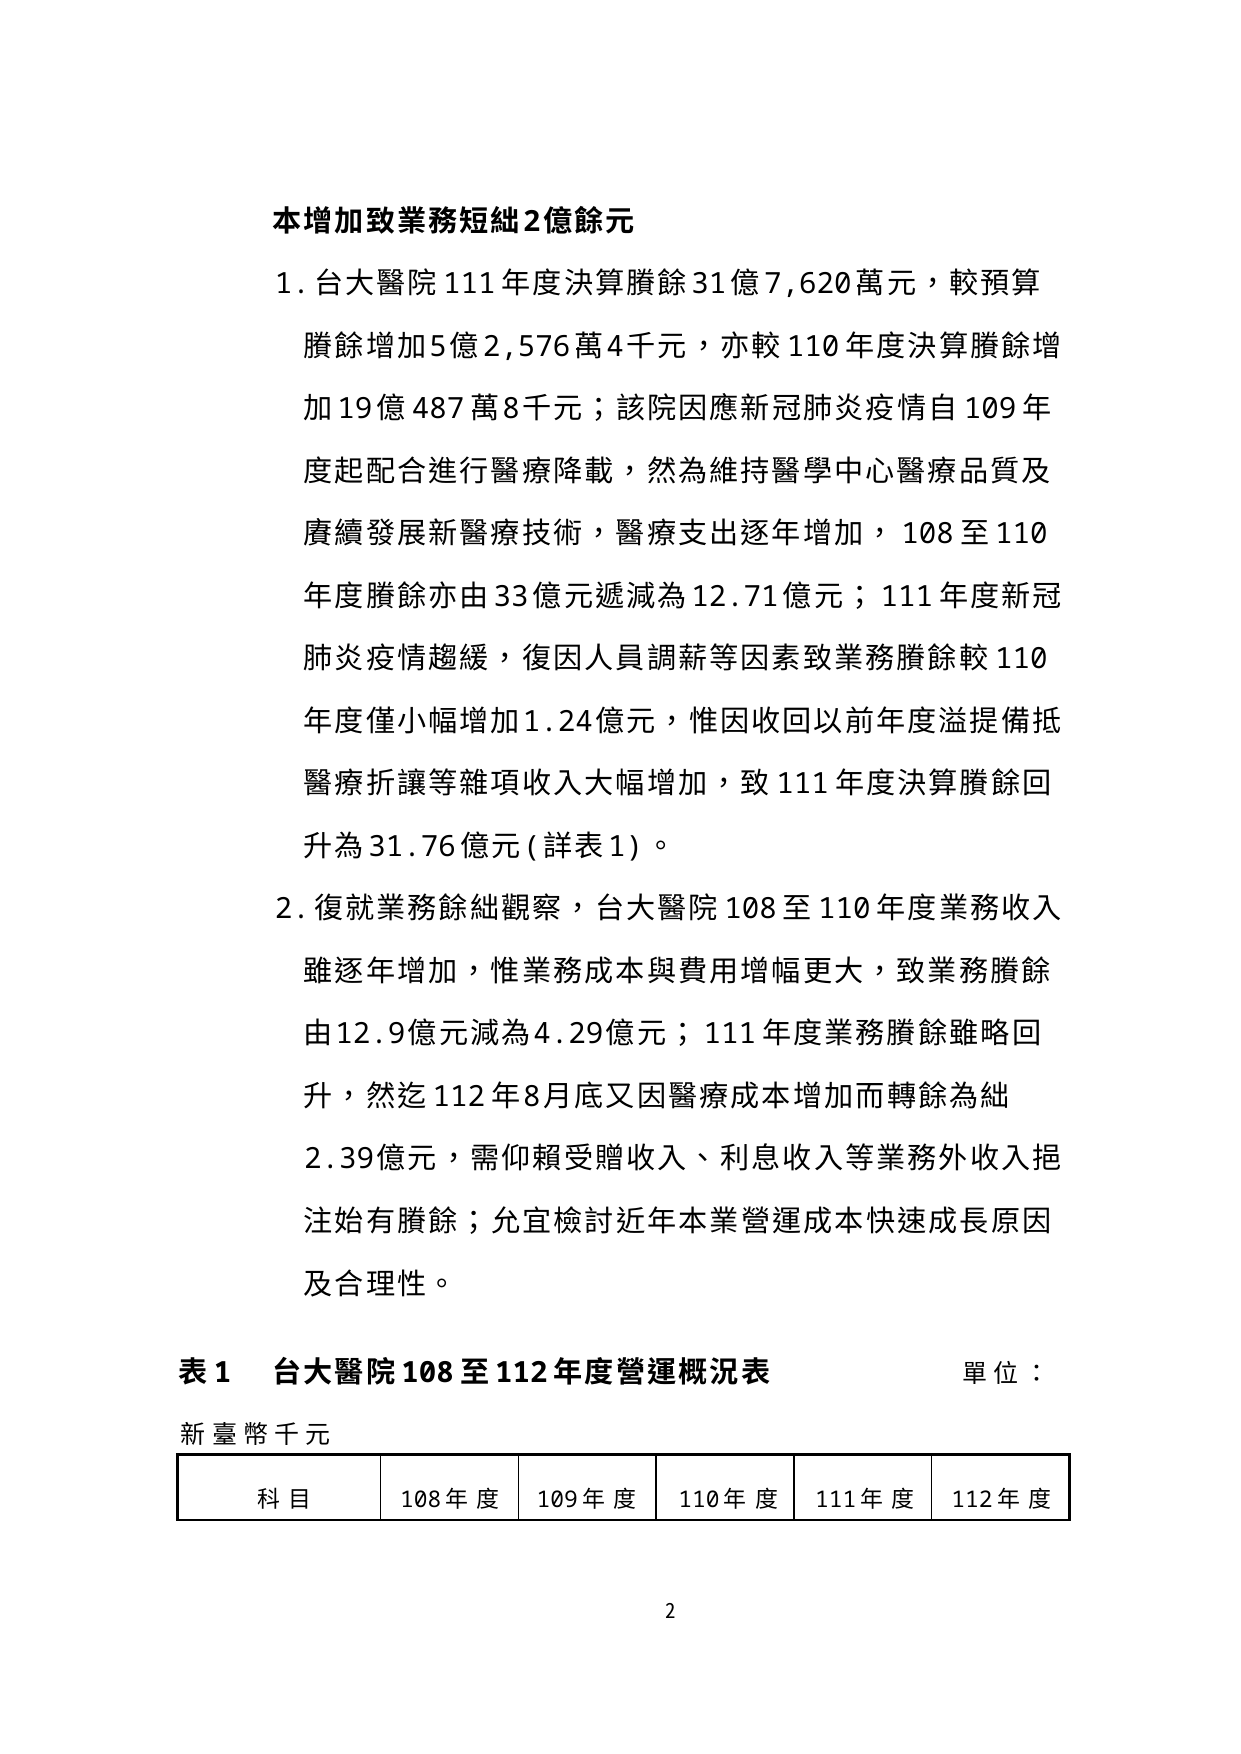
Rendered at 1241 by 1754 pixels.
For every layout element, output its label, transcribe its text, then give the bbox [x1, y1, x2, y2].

text 1.台大醫院111年度決算賸餘31億7,620萬元，較預算賸餘增加5億2,576萬4千元，亦較110年度決算賸餘增加19億487萬8千元；該院因應新冠肺炎疫情自109年度起配合進行醫療降載，然為維持醫學中心醫療品質及賡續發展新醫療技術，醫療支出逐年增加，108至110年度賸餘亦由33億元遞減為12.71億元；111年度新冠肺炎疫情趨緩，復因人員調薪等因素致業務賸餘較110年度僅小幅增加1.24億元，惟因收回以前年度溢提備抵醫療折讓等雜項收入大幅增加，致111年度決算賸餘回升為31.76億元(詳表1)。 [266, 240, 1063, 865]
table_header 112年度 [932, 1456, 1068, 1519]
text 2.復就業務餘絀觀察，台大醫院108至110年度業務收入雖逐年增加，惟業務成本與費用增幅更大，致業務賸餘由12.9億元減為4.29億元；111年度業務賸餘雖略回升，然迄112年8月底又因醫療成本增加而轉餘為絀2.39億元，需仰賴受贈收入、利息收入等業務外收入挹注始有賸餘；允宜檢討近年本業營運成本快速成長原因及合理性。 [266, 865, 1063, 1302]
table_header 109年度 [519, 1456, 655, 1519]
table_header 108年度 [381, 1456, 518, 1519]
table_header 111年度 [795, 1456, 931, 1519]
text 表1 台大醫院108至112年度營運概況表 單位：新臺幣千元 [177, 1328, 1063, 1453]
text 本增加致業務短絀2億餘元 [236, 177, 1063, 240]
table_header 110年度 [657, 1456, 793, 1519]
table_header 科目 [179, 1456, 380, 1519]
